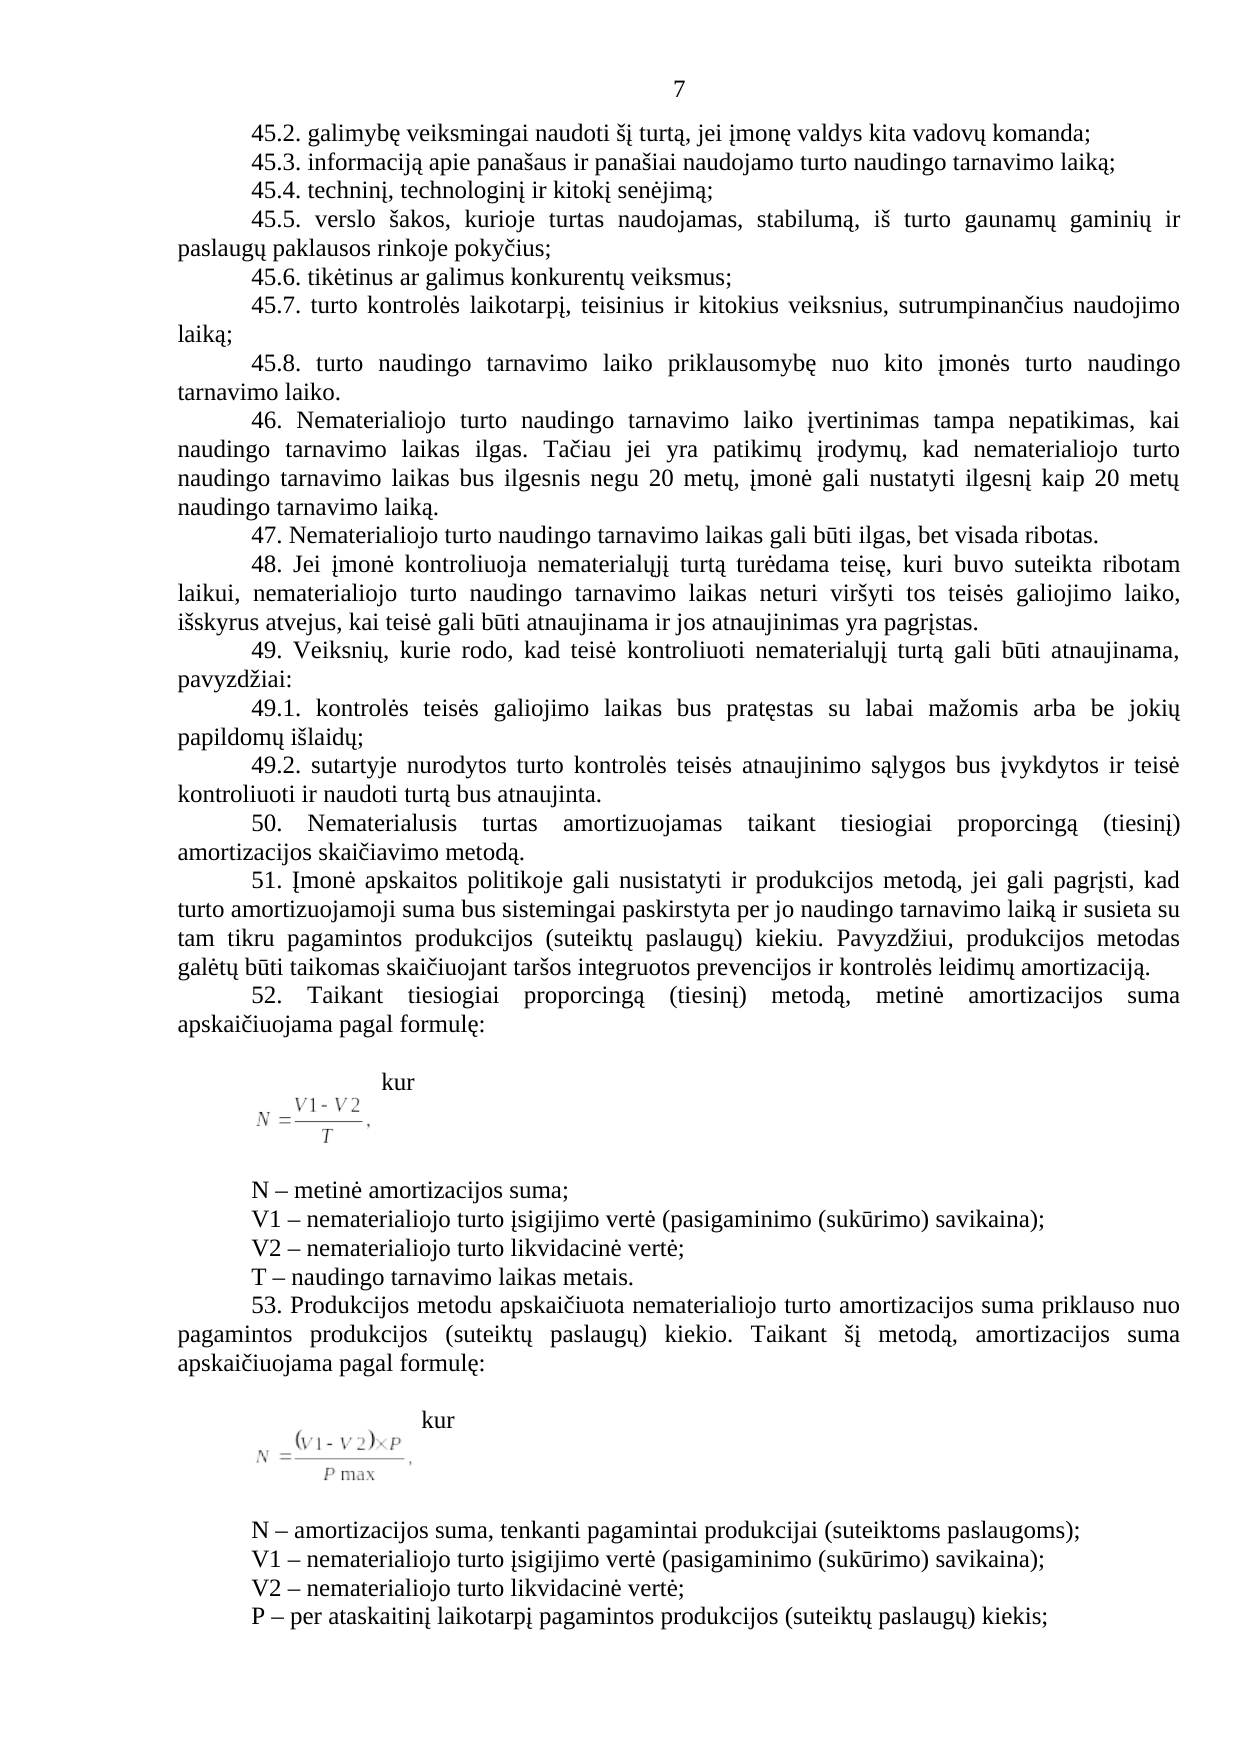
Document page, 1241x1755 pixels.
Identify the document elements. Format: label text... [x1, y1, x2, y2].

text 53. Produkcijos metodu apskaičiuota nematerialiojo turto amortizacijos suma priklauso nuo pagamintos produkcijos (suteiktų paslaugų) kiekio. Taikant šį metodą, amortizacijos suma apskaičiuojama pagal formulę: [177, 1290, 1181, 1377]
text V2 – nematerialiojo turto likvidacinė vertė; [177, 1573, 1181, 1601]
text 49.2. sutartyje nurodytos turto kontrolės teisės atnaujinimo sąlygos bus įvykdytos ir teisė kontroliuoti ir naudoti turtą bus atnaujinta. [177, 751, 1181, 808]
text 45.2. galimybę veiksmingai naudoti šį turtą, jei įmonę valdys kita vadovų komanda; [177, 118, 1181, 147]
text 45.8. turto naudingo tarnavimo laiko priklausomybę nuo kito įmonės turto naudingo tarnavimo laiko. [177, 348, 1181, 406]
text 46. Nematerialiojo turto naudingo tarnavimo laiko įvertinimas tampa nepatikimas, kai naudingo tarnavimo laikas ilgas. Tačiau jei yra patikimų įrodymų, kad nematerialiojo turto naudingo tarnavimo laikas bus ilgesnis negu 20 metų, įmonė gali nustatyti ilgesnį kaip 20 metų naudingo tarnavimo laiką. [177, 406, 1181, 521]
text 47. Nematerialiojo turto naudingo tarnavimo laikas gali būti ilgas, bet visada ribotas. [177, 521, 1181, 549]
text V1 – nematerialiojo turto įsigijimo vertė (pasigaminimo (sukūrimo) savikaina); [177, 1204, 1181, 1233]
text 45.6. tikėtinus ar galimus konkurentų veiksmus; [177, 262, 1181, 291]
text 45.3. informaciją apie panašaus ir panašiai naudojamo turto naudingo tarnavimo laiką; [177, 147, 1181, 176]
text kur [177, 1067, 1181, 1147]
text P – per ataskaitinį laikotarpį pagamintos produkcijos (suteiktų paslaugų) kiekis; [177, 1601, 1181, 1630]
text N – amortizacijos suma, tenkanti pagamintai produkcijai (suteiktoms paslaugoms); [177, 1515, 1181, 1544]
text V1 – nematerialiojo turto įsigijimo vertė (pasigaminimo (sukūrimo) savikaina); [177, 1544, 1181, 1573]
text N – metinė amortizacijos suma; [177, 1175, 1181, 1204]
text 45.4. techninį, technologinį ir kitokį senėjimą; [177, 176, 1181, 204]
text V2 – nematerialiojo turto likvidacinė vertė; [177, 1233, 1181, 1262]
text 45.7. turto kontrolės laikotarpį, teisinius ir kitokius veiksnius, sutrumpinančius naudojimo laiką; [177, 291, 1181, 348]
text 49.1. kontrolės teisės galiojimo laikas bus pratęstas su labai mažomis arba be jokių papildomų išlaidų; [177, 693, 1181, 751]
text 45.5. verslo šakos, kurioje turtas naudojamas, stabilumą, iš turto gaunamų gaminių ir paslaugų paklausos rinkoje pokyčius; [177, 204, 1181, 262]
text kur [177, 1405, 1181, 1486]
text 49. Veiksnių, kurie rodo, kad teisė kontroliuoti nematerialųjį turtą gali būti atnaujinama, pavyzdžiai: [177, 636, 1181, 693]
text 48. Jei įmonė kontroliuoja nematerialųjį turtą turėdama teisę, kuri buvo suteikta ribotam laikui, nematerialiojo turto naudingo tarnavimo laikas neturi viršyti tos teisės galiojimo laiko, išskyrus atvejus, kai teisė gali būti atnaujinama ir jos atnaujinimas yra pagrįstas. [177, 549, 1181, 636]
text 50. Nematerialusis turtas amortizuojamas taikant tiesiogiai proporcingą (tiesinį) amortizacijos skaičiavimo metodą. [177, 808, 1181, 866]
text 51. Įmonė apskaitos politikoje gali nusistatyti ir produkcijos metodą, jei gali pagrįsti, kad turto amortizuojamoji suma bus sistemingai paskirstyta per jo naudingo tarnavimo laiką ir susieta su tam tikru pagamintos produkcijos (suteiktų paslaugų) kiekiu. Pavyzdžiui, produkcijos metodas galėtų būti taikomas skaičiuojant taršos integruotos prevencijos ir kontrolės leidimų amortizaciją. [177, 866, 1181, 981]
text T – naudingo tarnavimo laikas metais. [177, 1262, 1181, 1290]
text 52. Taikant tiesiogiai proporcingą (tiesinį) metodą, metinė amortizacijos suma apskaičiuojama pagal formulę: [177, 981, 1181, 1038]
